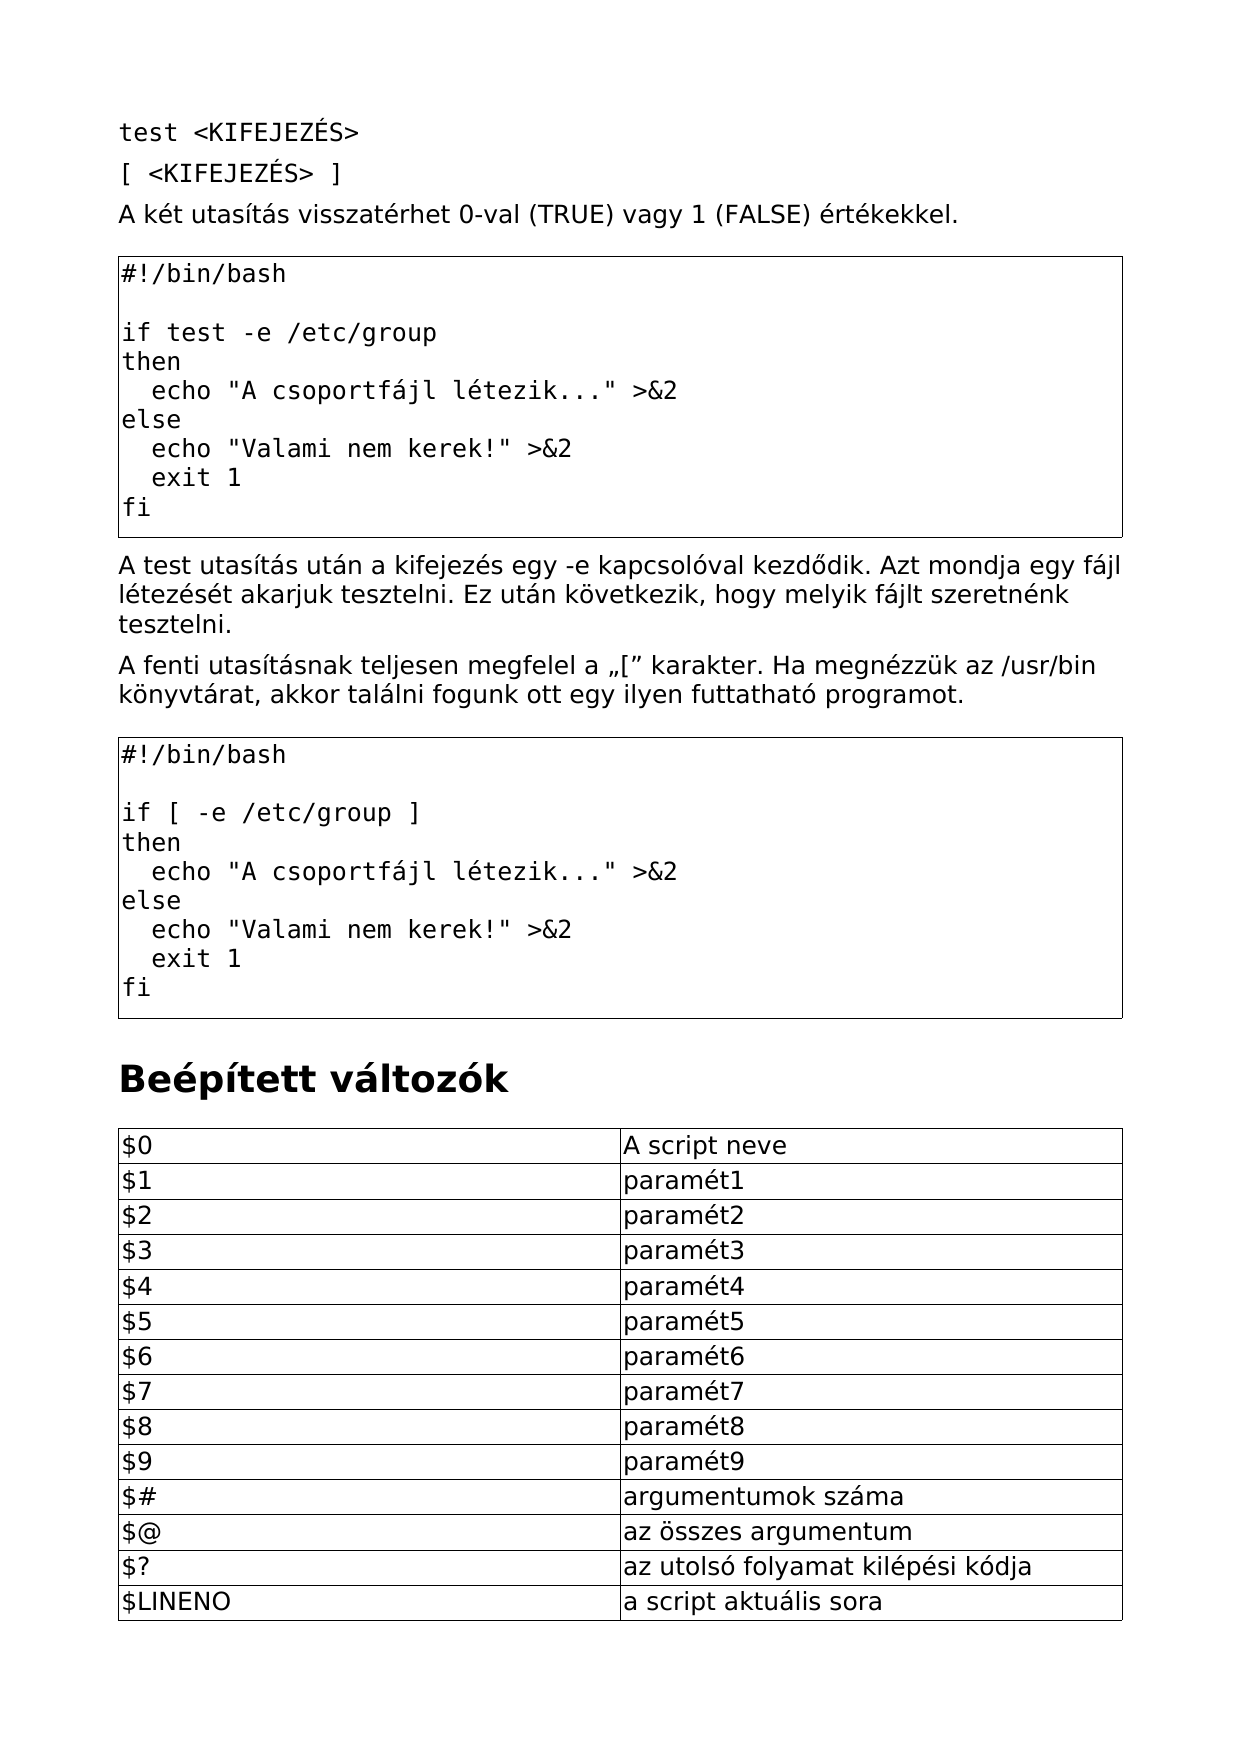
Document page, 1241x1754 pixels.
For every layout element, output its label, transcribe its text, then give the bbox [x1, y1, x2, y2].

table_cell $9 [119, 1445, 620, 1479]
table_cell paramét5 [621, 1305, 1122, 1339]
table_cell paramét2 [621, 1200, 1122, 1233]
table_cell az utolsó folyamat kilépési kódja [621, 1551, 1122, 1584]
table_cell $# [119, 1480, 620, 1514]
table_cell $2 [119, 1200, 620, 1233]
table_cell paramét1 [621, 1164, 1122, 1198]
table_cell az összes argumentum [621, 1515, 1122, 1549]
table_cell a script aktuális sora [621, 1586, 1122, 1620]
table_header #!/bin/bash if [ -e /etc/group ] then echo "A csoportfájl létezik..." >&2 else echo "Valami nem kerek!" >&2 exit 1 fi [119, 738, 1122, 1017]
table_cell $6 [119, 1340, 620, 1374]
table_cell paramét8 [621, 1410, 1122, 1444]
table_header $0 [119, 1129, 620, 1163]
table_cell $8 [119, 1410, 620, 1444]
table_cell $? [119, 1551, 620, 1584]
table_cell paramét9 [621, 1445, 1122, 1479]
table_cell $@ [119, 1515, 620, 1549]
table_cell $5 [119, 1305, 620, 1339]
table_cell argumentumok száma [621, 1480, 1122, 1514]
text [ <KIFEJEZÉS> ] [118, 159, 1122, 188]
table_cell $7 [119, 1375, 620, 1409]
table_cell paramét6 [621, 1340, 1122, 1374]
table_cell $3 [119, 1235, 620, 1269]
table_cell $4 [119, 1270, 620, 1304]
table_cell paramét7 [621, 1375, 1122, 1409]
table_cell $1 [119, 1164, 620, 1198]
table_cell paramét4 [621, 1270, 1122, 1304]
subtitle Beépített változók [118, 1057, 1122, 1101]
text A fenti utasításnak teljesen megfelel a „[” karakter. Ha megnézzük az /usr/bin könyvtárat, akkor találni fogunk ott egy ilyen futtatható programot. [118, 652, 1122, 710]
table_cell $LINENO [119, 1586, 620, 1620]
table_header A script neve [621, 1129, 1122, 1163]
table_cell paramét3 [621, 1235, 1122, 1269]
text test <KIFEJEZÉS> [118, 118, 1122, 147]
table_header #!/bin/bash if test -e /etc/group then echo "A csoportfájl létezik..." >&2 else echo "Valami nem kerek!" >&2 exit 1 fi [119, 257, 1122, 537]
text A két utasítás visszatérhet 0-val (TRUE) vagy 1 (FALSE) értékekkel. [118, 200, 1122, 229]
text A test utasítás után a kifejezés egy -e kapcsolóval kezdődik. Azt mondja egy fájl létezését akarjuk tesztelni. Ez után következik, hogy melyik fájlt szeretnénk tesztelni. [118, 552, 1122, 639]
